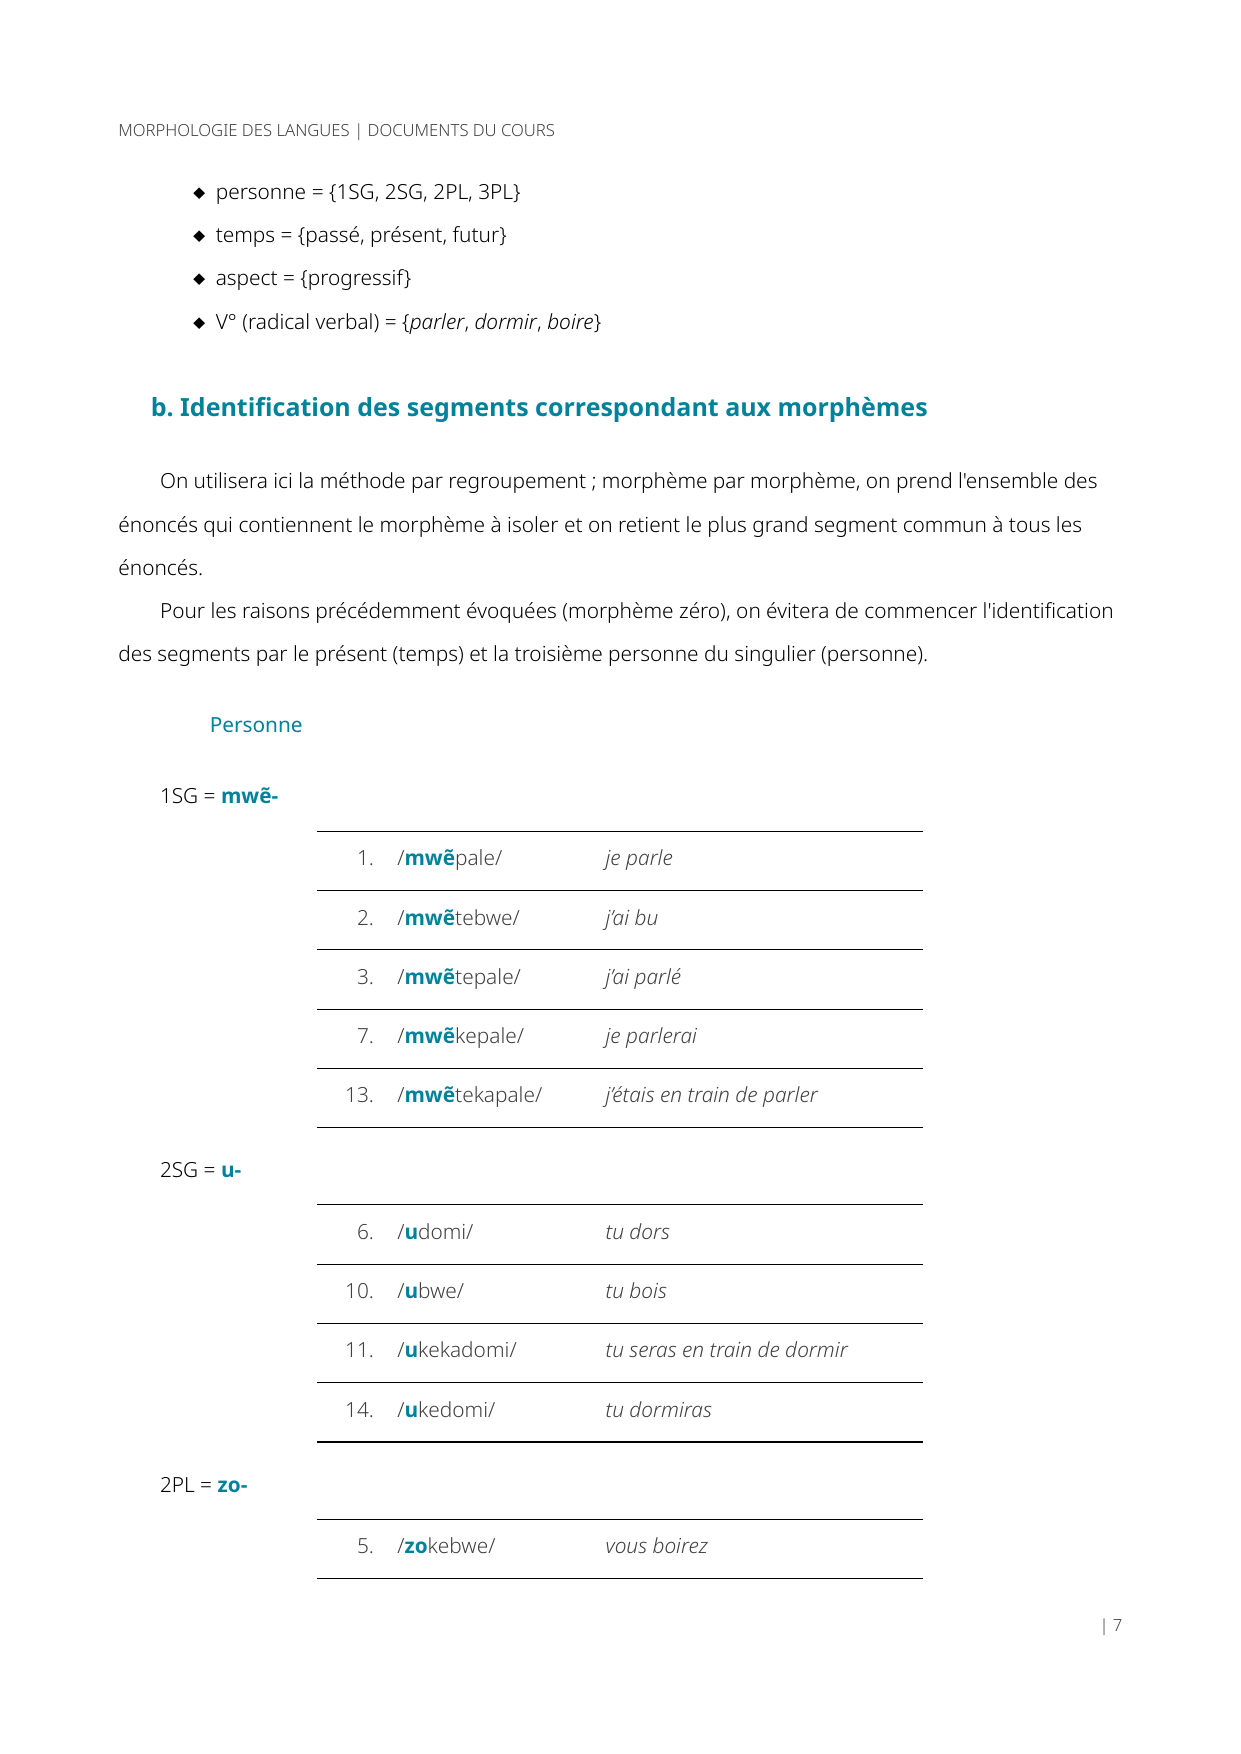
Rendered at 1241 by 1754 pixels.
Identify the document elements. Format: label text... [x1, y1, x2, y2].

table_cell tu seras en train de dormir [594, 1324, 923, 1382]
table_cell /mwẽtebwe/ [385, 891, 594, 949]
table_cell 7. [317, 1010, 385, 1068]
table_cell 10. [317, 1265, 385, 1323]
table_cell 3. [317, 950, 385, 1008]
table_cell j’ai bu [594, 891, 923, 949]
list V° (radical verbal) = {parler, dormir, boire} [142, 307, 1122, 335]
table_cell /ukekadomi/ [385, 1324, 594, 1382]
table_cell tu bois [594, 1265, 923, 1323]
table_cell /ubwe/ [385, 1265, 594, 1323]
table_cell /mwẽkepale/ [385, 1010, 594, 1068]
table_header /udomi/ [385, 1205, 594, 1264]
list temps = {passé, présent, futur} [142, 220, 1122, 249]
text 2PL = zo- [118, 1470, 1122, 1498]
table_header 1. [317, 832, 385, 890]
list personne = {1SG, 2SG, 2PL, 3PL} [142, 177, 1122, 206]
table_header tu dors [594, 1205, 923, 1264]
table_cell j’ai parlé [594, 950, 923, 1008]
text Pour les raisons précédemment évoquées (morphème zéro), on évitera de commencer l'identification des segments par le présent (temps) et la troisième personne du singulier (personne). [118, 596, 1122, 668]
table_header 6. [317, 1205, 385, 1264]
table_cell /ukedomi/ [385, 1383, 594, 1441]
table_cell /mwẽtekapale/ [385, 1069, 594, 1127]
table_header vous boirez [594, 1520, 923, 1578]
subtitle b. Identification des segments correspondant aux morphèmes [148, 387, 1093, 427]
table_header 5. [317, 1520, 385, 1578]
table_cell /mwẽtepale/ [385, 950, 594, 1008]
table_cell je parlerai [594, 1010, 923, 1068]
table_header /mwẽpale/ [385, 832, 594, 890]
table_cell 13. [317, 1069, 385, 1127]
table_cell j’étais en train de parler [594, 1069, 923, 1127]
table_cell 2. [317, 891, 385, 949]
table_cell 14. [317, 1383, 385, 1441]
subtitle Personne [207, 708, 1078, 742]
table_header je parle [594, 832, 923, 890]
text 2SG = u- [118, 1155, 1122, 1184]
list aspect = {progressif} [142, 263, 1122, 292]
table_cell tu dormiras [594, 1383, 923, 1441]
table_header /zokebwe/ [385, 1520, 594, 1578]
text 1SG = mwẽ- [118, 781, 1122, 810]
table_cell 11. [317, 1324, 385, 1382]
text On utilisera ici la méthode par regroupement ; morphème par morphème, on prend l'ensemble des énoncés qui contiennent le morphème à isoler et on retient le plus grand segment commun à tous les énoncés. [118, 467, 1122, 582]
